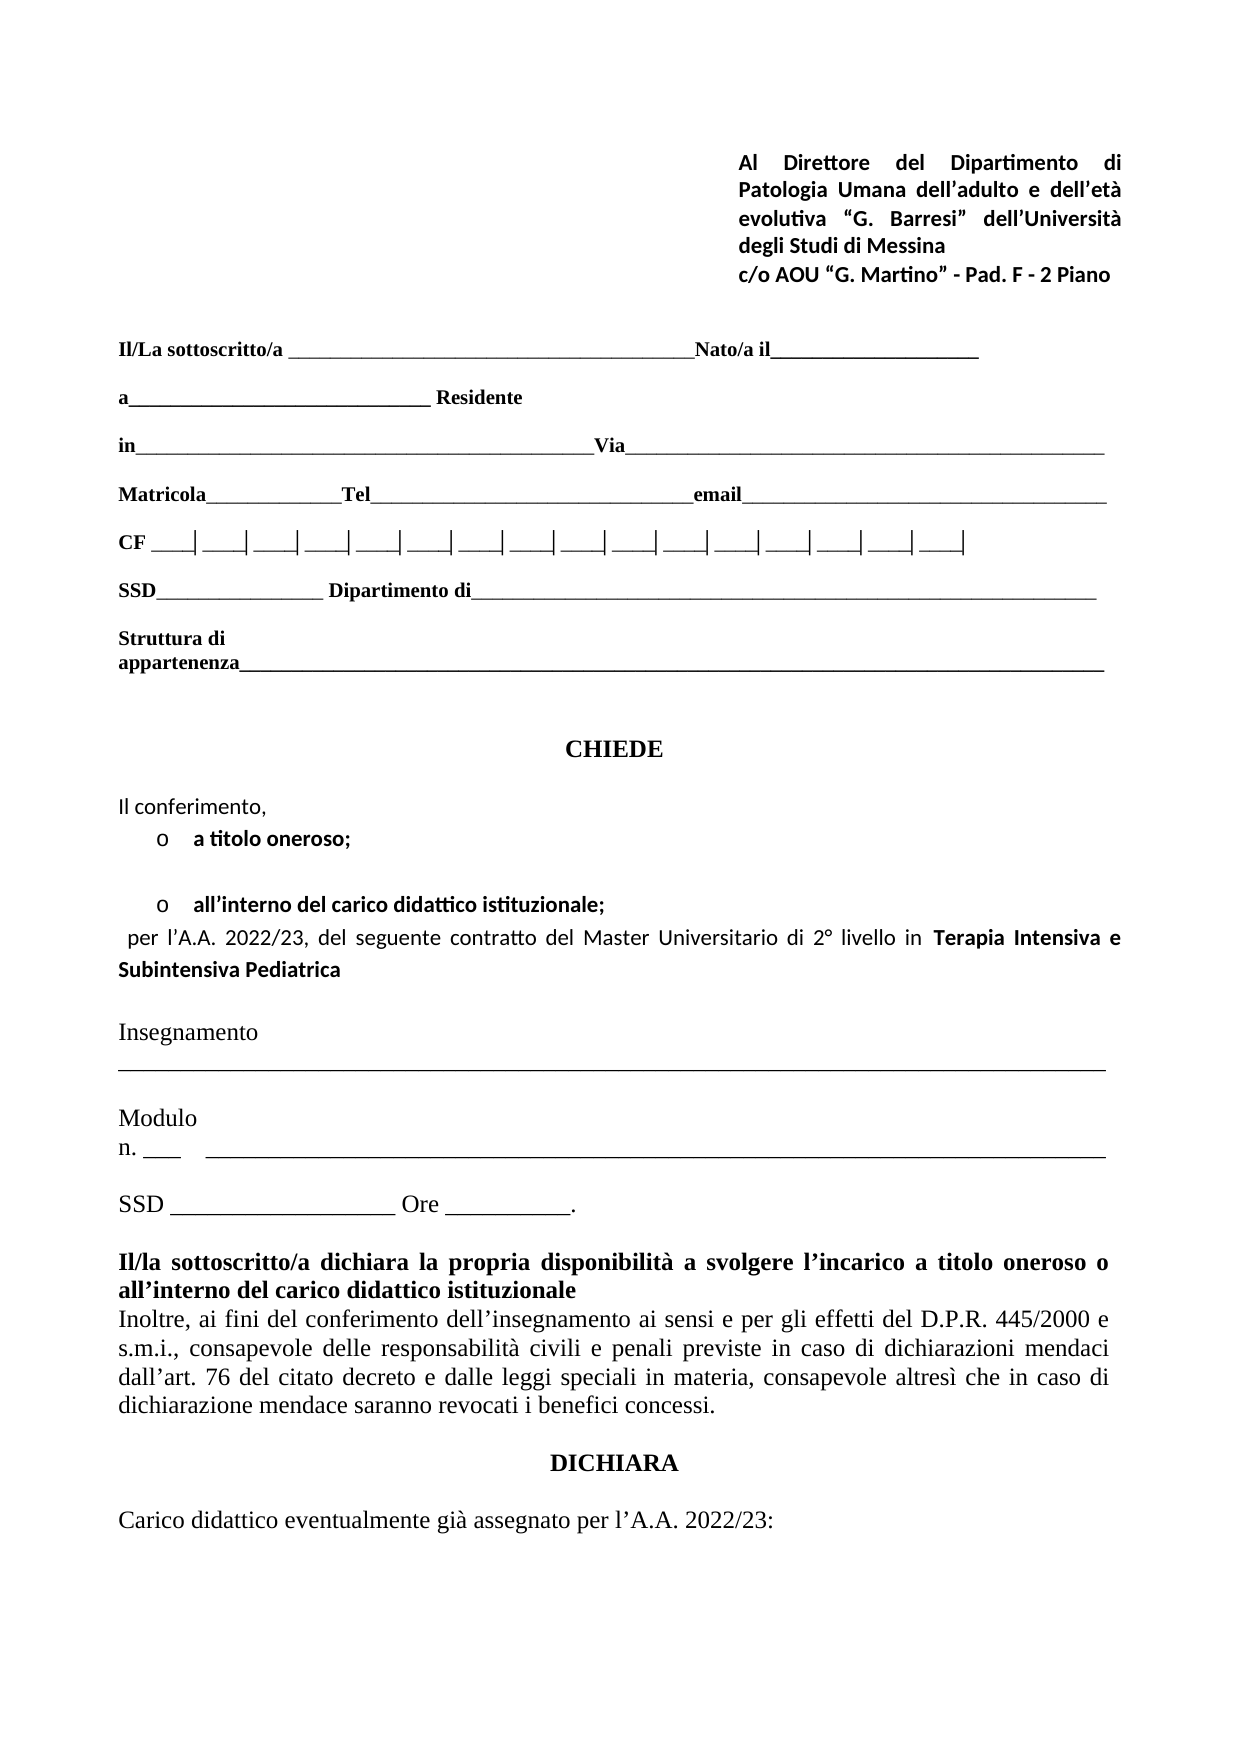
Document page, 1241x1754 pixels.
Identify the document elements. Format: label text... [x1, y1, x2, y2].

list all’interno del carico didattico istituzionale; [156, 890, 1121, 919]
text _______________________________________________________________________________ [118, 1045, 1110, 1074]
text a_____________________________ Residente [118, 385, 1110, 409]
text Struttura di appartenenza___________________________________________________________________________________ [118, 626, 1110, 674]
text Insegnamento [118, 1017, 1110, 1045]
text Il/la sottoscritto/a dichiara la propria disponibilità a svolgere l’incarico a titolo oneroso o all’interno del carico didattico istituzionale [118, 1247, 1110, 1304]
text Matricola_____________Tel_______________________________email___________________________________ [118, 482, 1110, 506]
text Il/La sottoscritto/a _______________________________________Nato/a il____________________ [118, 337, 1110, 361]
text Il conferimento, [118, 792, 1121, 820]
text DICHIARA [118, 1448, 1110, 1477]
text n. ___ ________________________________________________________________________ [118, 1132, 1110, 1160]
text c/o AOU “G. Martino” - Pad. F - 2 Piano [738, 260, 1122, 288]
text Inoltre, ai fini del conferimento dell’insegnamento ai sensi e per gli effetti del D.P.R. 445/2000 e s.m.i., consapevole delle responsabilità civili e penali previste in caso di dichiarazioni mendaci dall’art. 76 del citato decreto e dalle leggi speciali in materia, consapevole altresì che in caso di dichiarazione mendace saranno revocati i benefici concessi. [118, 1304, 1110, 1419]
table_header [107, 674, 1240, 710]
text Modulo [118, 1103, 1110, 1132]
list a titolo oneroso; [156, 824, 1121, 853]
text SSD________________ Dipartimento di____________________________________________________________ [118, 578, 1110, 602]
table_cell [107, 710, 1240, 734]
text SSD __________________ Ore __________. [118, 1189, 1110, 1218]
text Al Direttore del Dipartimento di Patologia Umana dell’adulto e dell’età evolutiva “G. Barresi” dell’Università degli Studi di Messina [738, 148, 1122, 260]
text Carico didattico eventualmente già assegnato per l’A.A. 2022/23: [118, 1505, 1110, 1534]
text in____________________________________________Via______________________________________________ [118, 433, 1110, 457]
text CF ___͟ │___͟ │___͟ │___͟ │___͟ │___͟ │___͟ │___͟ │___͟ │___͟ │___͟ │___͟ │___͟ │___͟ │___͟ │___͟ │ [963, 530, 1110, 554]
text per l’A.A. 2022/23, del seguente contratto del Master Universitario di 2° livello in Terapia Intensiva e Subintensiva Pediatrica [118, 923, 1121, 984]
text CHIEDE [118, 734, 1110, 763]
